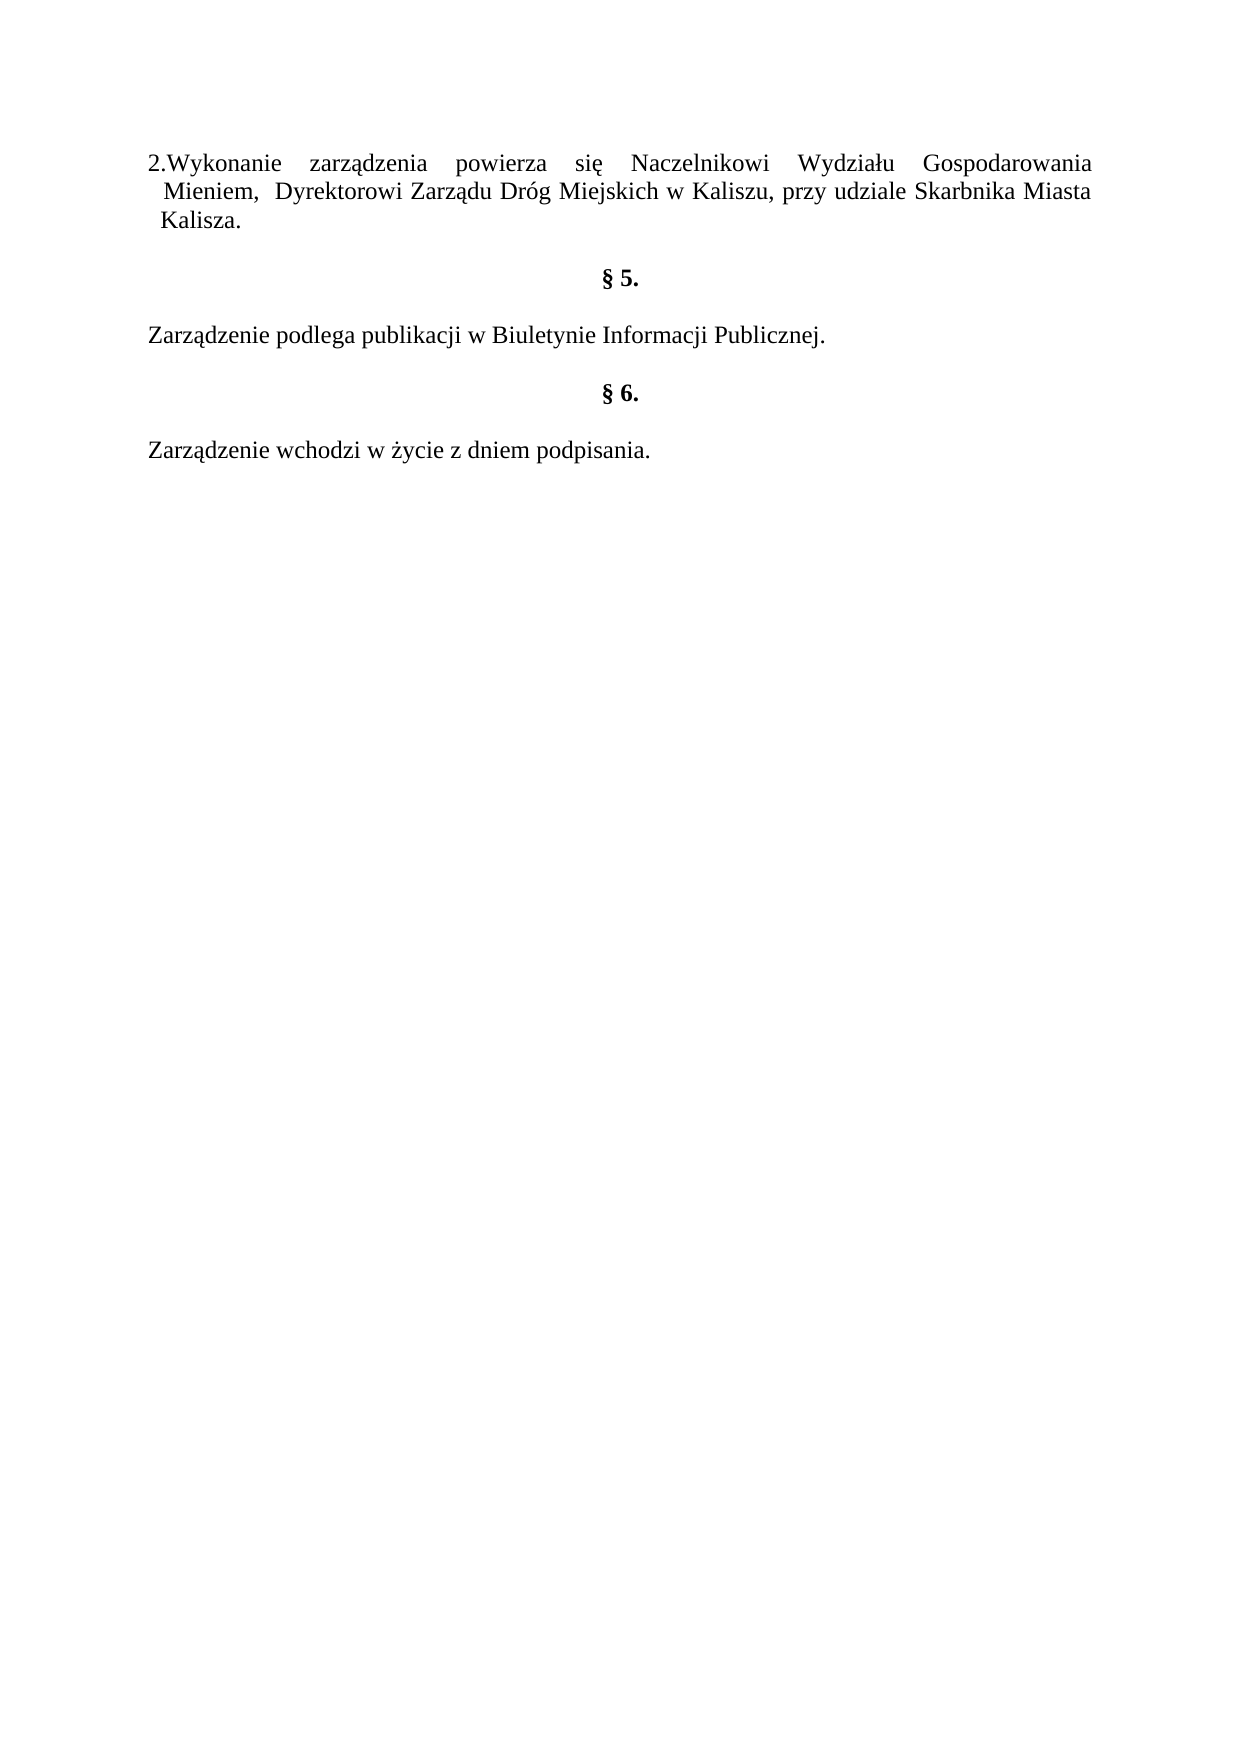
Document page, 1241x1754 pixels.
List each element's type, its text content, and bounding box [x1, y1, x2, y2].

text § 5. [148, 263, 1093, 291]
text Zarządzenie wchodzi w życie z dniem podpisania. [148, 435, 1093, 464]
text Zarządzenie podlega publikacji w Biuletynie Informacji Publicznej. [148, 320, 1093, 349]
text 2.Wykonanie zarządzenia powierza się Naczelnikowi Wydziału Gospodarowania Mieniem, Dyrektorowi Zarządu Dróg Miejskich w Kaliszu, przy udziale Skarbnika Miasta Kalisza. [148, 148, 1093, 234]
text § 6. [148, 378, 1093, 406]
